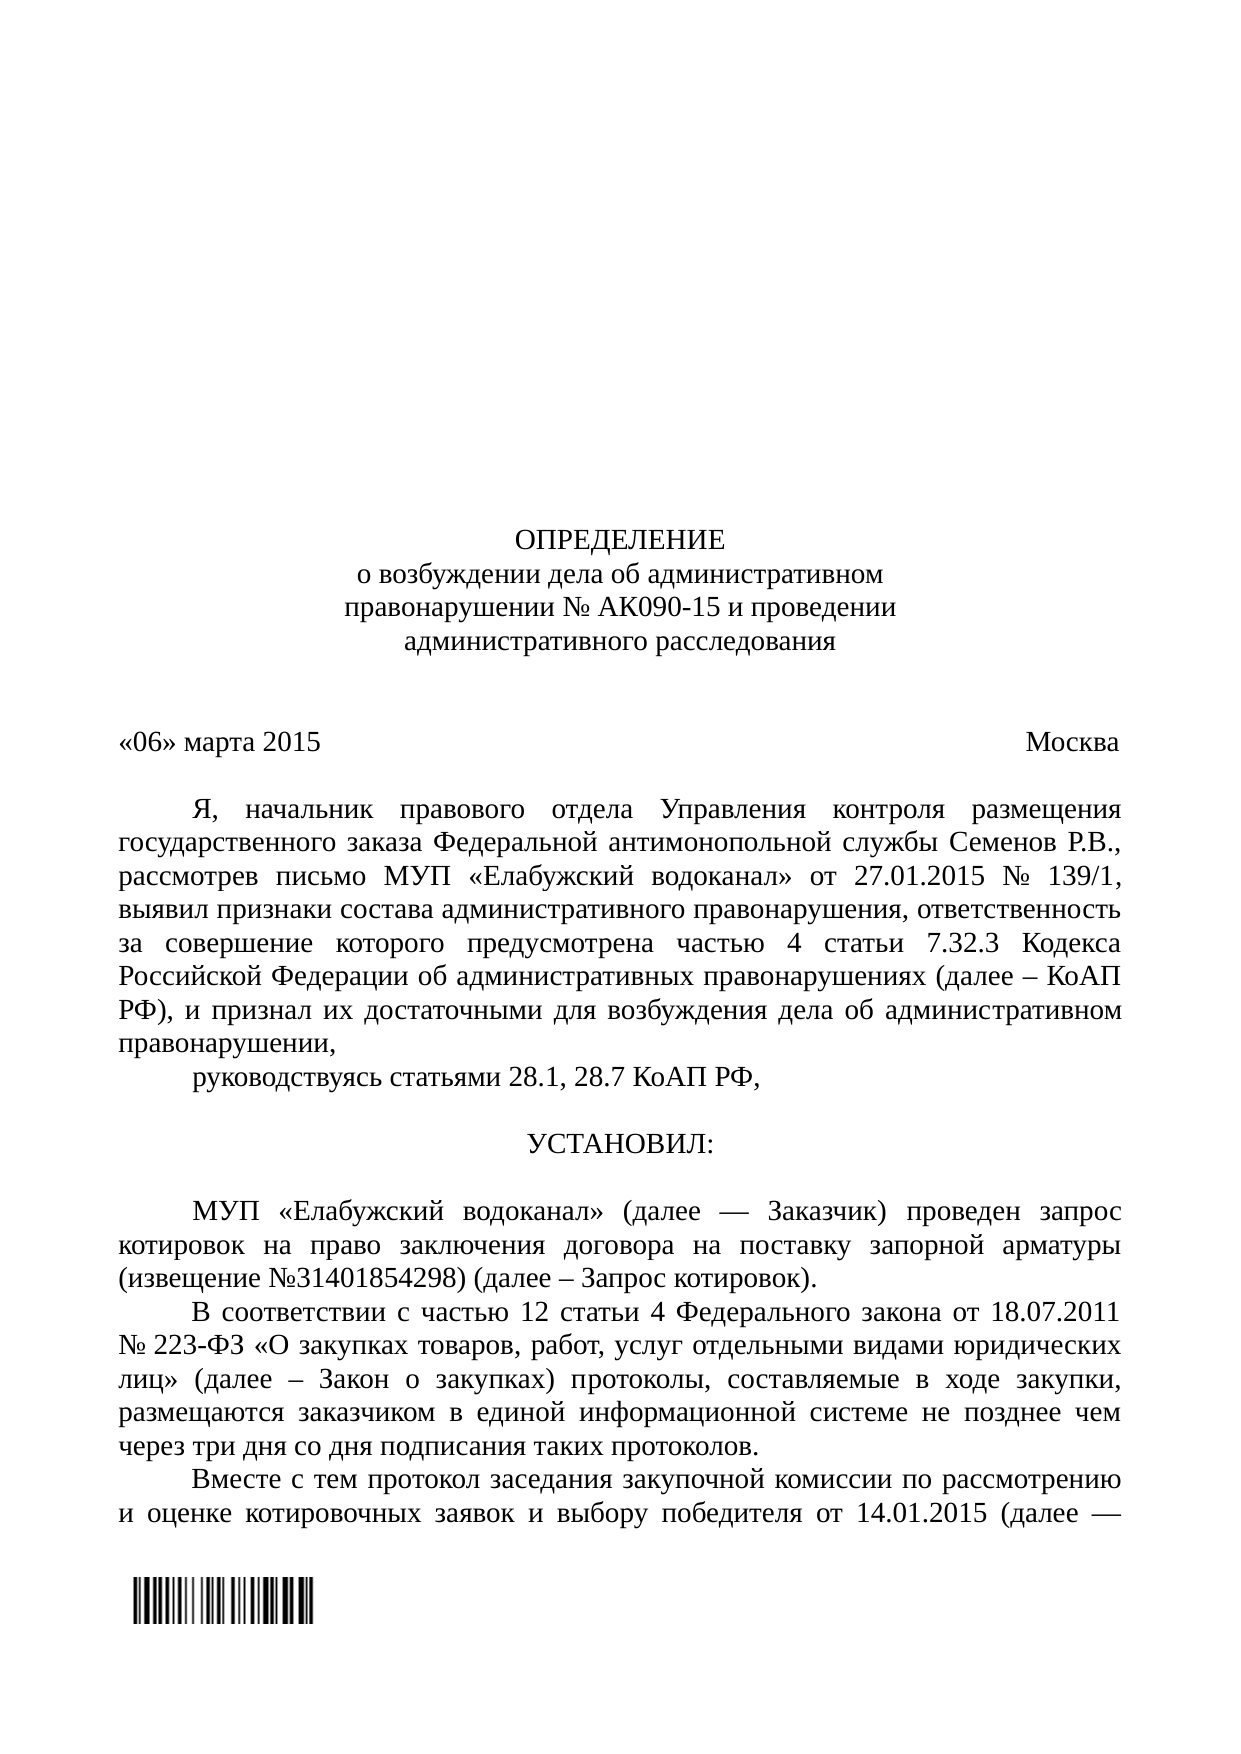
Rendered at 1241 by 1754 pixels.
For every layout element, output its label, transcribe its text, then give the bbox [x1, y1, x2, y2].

text В соответствии с частью 12 статьи 4 Федерального закона от 18.07.2011 № 223-ФЗ «О закупках товаров, работ, услуг отдельными видами юридических лиц» (далее – Закон о закупках) протоколы, составляемые в ходе закупки, размещаются заказчиком в единой информационной системе не позднее чем через три дня со дня подписания таких протоколов. [118, 1294, 1122, 1462]
text Я, начальник правового отдела Управления контроля размещения государственного заказа Федеральной антимонопольной службы Семенов Р.В., рассмотрев письмо МУП «Елабужский водоканал» от 27.01.2015 № 139/1, выявил признаки состава административного правонарушения, ответственность за совершение которого предусмотрена частью 4 статьи 7.32.3 Кодекса Российской Федерации об административных правонарушениях (далее – КоАП РФ), и признал их достаточными для возбуждения дела об административном правонарушении, [118, 791, 1122, 1059]
text «06» марта 2015 Москва [118, 724, 1122, 757]
text ОПРЕДЕЛЕНИЕ [118, 522, 1122, 556]
text о возбуждении дела об административном [118, 556, 1122, 589]
text Вместе с тем протокол заседания закупочной комиссии по рассмотрению и оценке котировочных заявок и выбору победителя от 14.01.2015 (далее — [118, 1462, 1122, 1529]
text УСТАНОВИЛ: [118, 1126, 1122, 1160]
text правонарушении № АК090-15 и проведении [118, 589, 1122, 623]
text административного расследования [118, 623, 1122, 657]
picture [118, 1577, 331, 1624]
text МУП «Елабужский водоканал» (далее — Заказчик) проведен запрос котировок на право заключения договора на поставку запорной арматуры (извещение №31401854298) (далее – Запрос котировок). [118, 1193, 1122, 1294]
text руководствуясь статьями 28.1, 28.7 КоАП РФ, [118, 1059, 1122, 1093]
